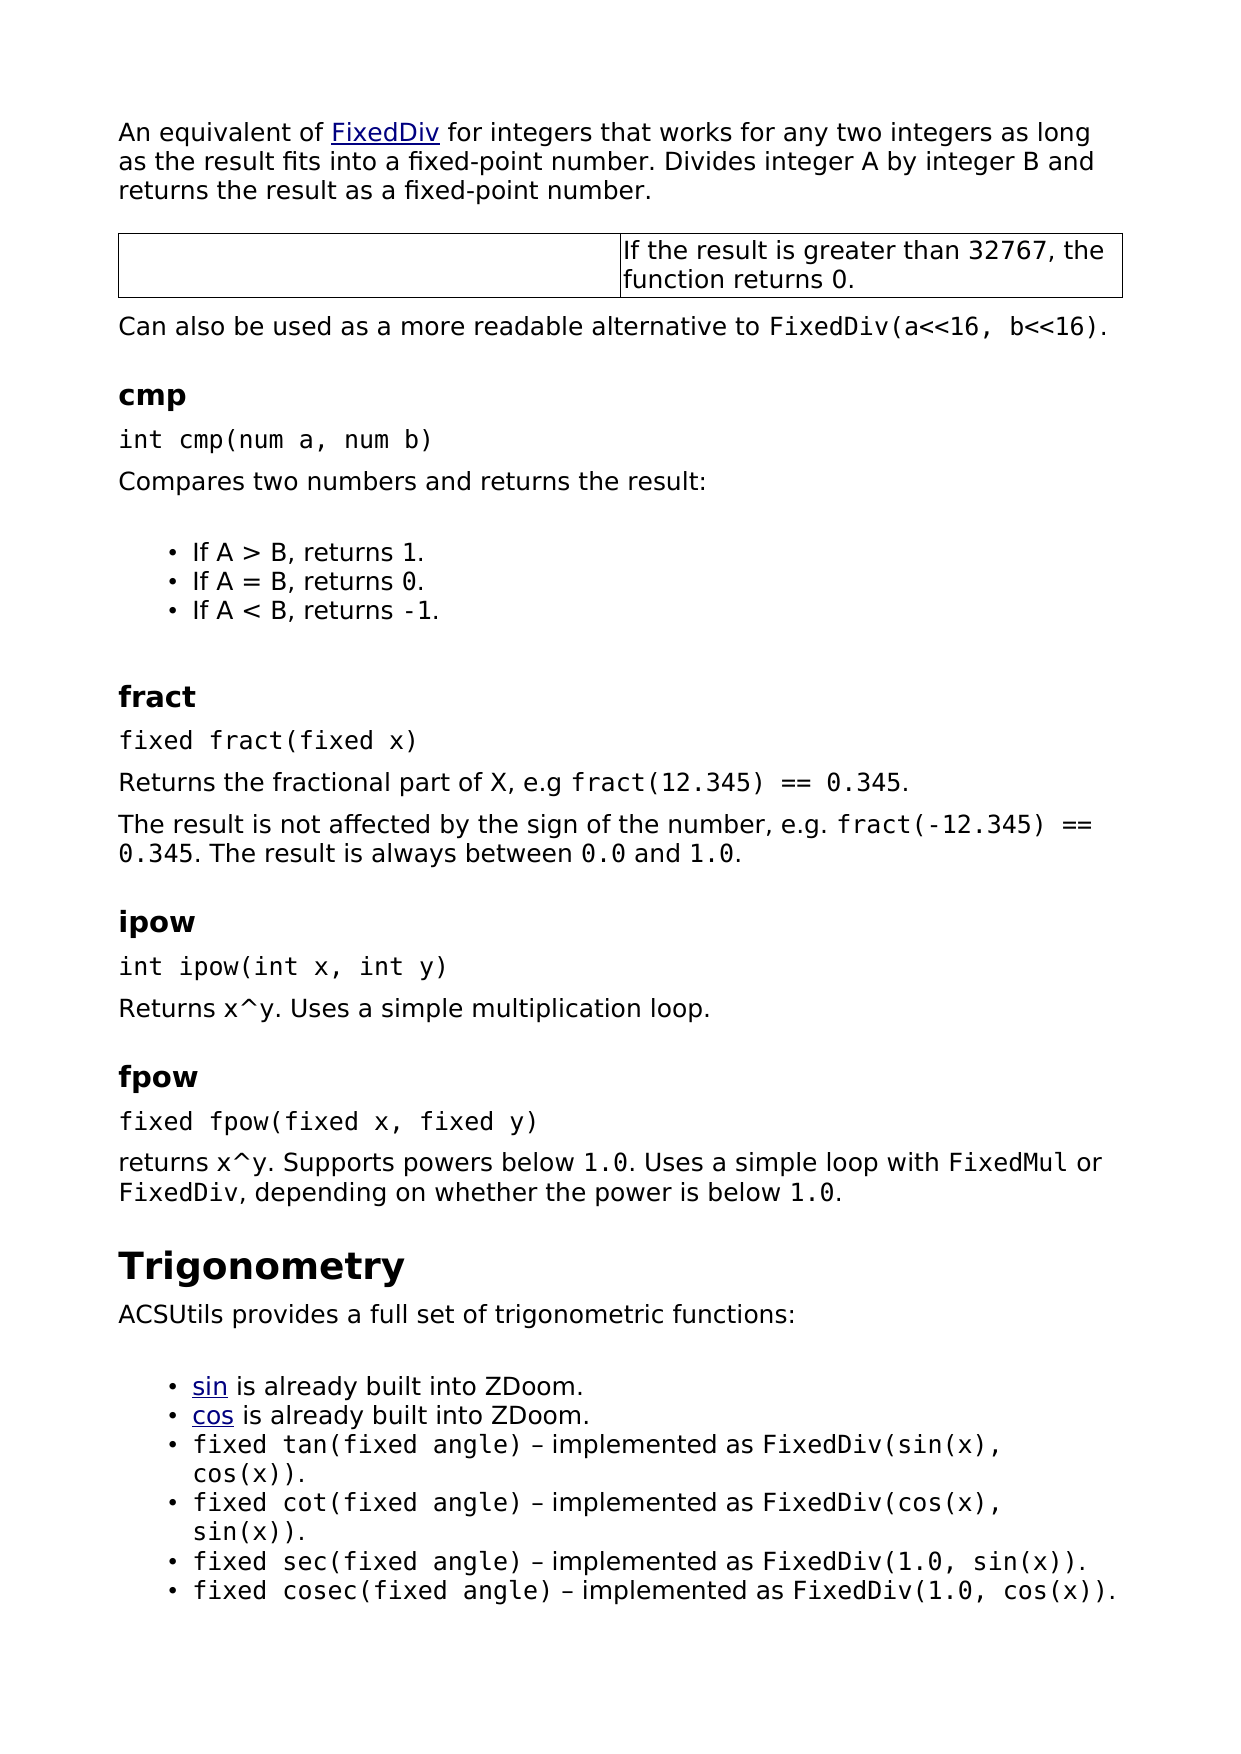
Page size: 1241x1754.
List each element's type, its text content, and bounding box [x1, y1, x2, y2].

list If A = B, returns 0. [177, 567, 1122, 596]
list fixed cosec(fixed angle) – implemented as FixedDiv(1.0, cos(x)). [177, 1576, 1122, 1605]
list sin is already built into ZDoom. [177, 1372, 1122, 1401]
list fixed sec(fixed angle) – implemented as FixedDiv(1.0, sin(x)). [177, 1547, 1122, 1576]
text Can also be used as a more readable alternative to FixedDiv(a<<16, b<<16). [118, 312, 1122, 341]
text ACSUtils provides a full set of trigonometric functions: [118, 1301, 1122, 1330]
subtitle ipow [118, 906, 1122, 939]
text int ipow(int x, int y) [118, 952, 1122, 981]
text int cmp(num a, num b) [118, 425, 1122, 454]
text An equivalent of FixedDiv for integers that works for any two integers as long as the result fits into a fixed-point number. Divides integer A by integer B and returns the result as a fixed-point number. [118, 118, 1122, 206]
list If A > B, returns 1. [177, 538, 1122, 567]
subtitle fpow [118, 1060, 1122, 1094]
subtitle Trigonometry [118, 1244, 1122, 1288]
list fixed cot(fixed angle) – implemented as FixedDiv(cos(x), sin(x)). [177, 1488, 1122, 1547]
table_header [119, 234, 620, 297]
list If A < B, returns -1. [177, 596, 1122, 626]
table_header If the result is greater than 32767, the function returns 0. [621, 234, 1122, 297]
text The result is not affected by the sign of the number, e.g. fract(-12.345) == 0.345. The result is always between 0.0 and 1.0. [118, 810, 1122, 868]
list cos is already built into ZDoom. [177, 1401, 1122, 1430]
text Returns the fractional part of X, e.g fract(12.345) == 0.345. [118, 768, 1122, 797]
text fixed fract(fixed x) [118, 726, 1122, 756]
text fixed fpow(fixed x, fixed y) [118, 1107, 1122, 1136]
subtitle cmp [118, 379, 1122, 413]
text Compares two numbers and returns the result: [118, 467, 1122, 496]
list fixed tan(fixed angle) – implemented as FixedDiv(sin(x), cos(x)). [177, 1430, 1122, 1488]
text Returns x^y. Uses a simple multiplication loop. [118, 994, 1122, 1023]
subtitle fract [118, 680, 1122, 714]
text returns x^y. Supports powers below 1.0. Uses a simple loop with FixedMul or FixedDiv, depending on whether the power is below 1.0. [118, 1148, 1122, 1207]
